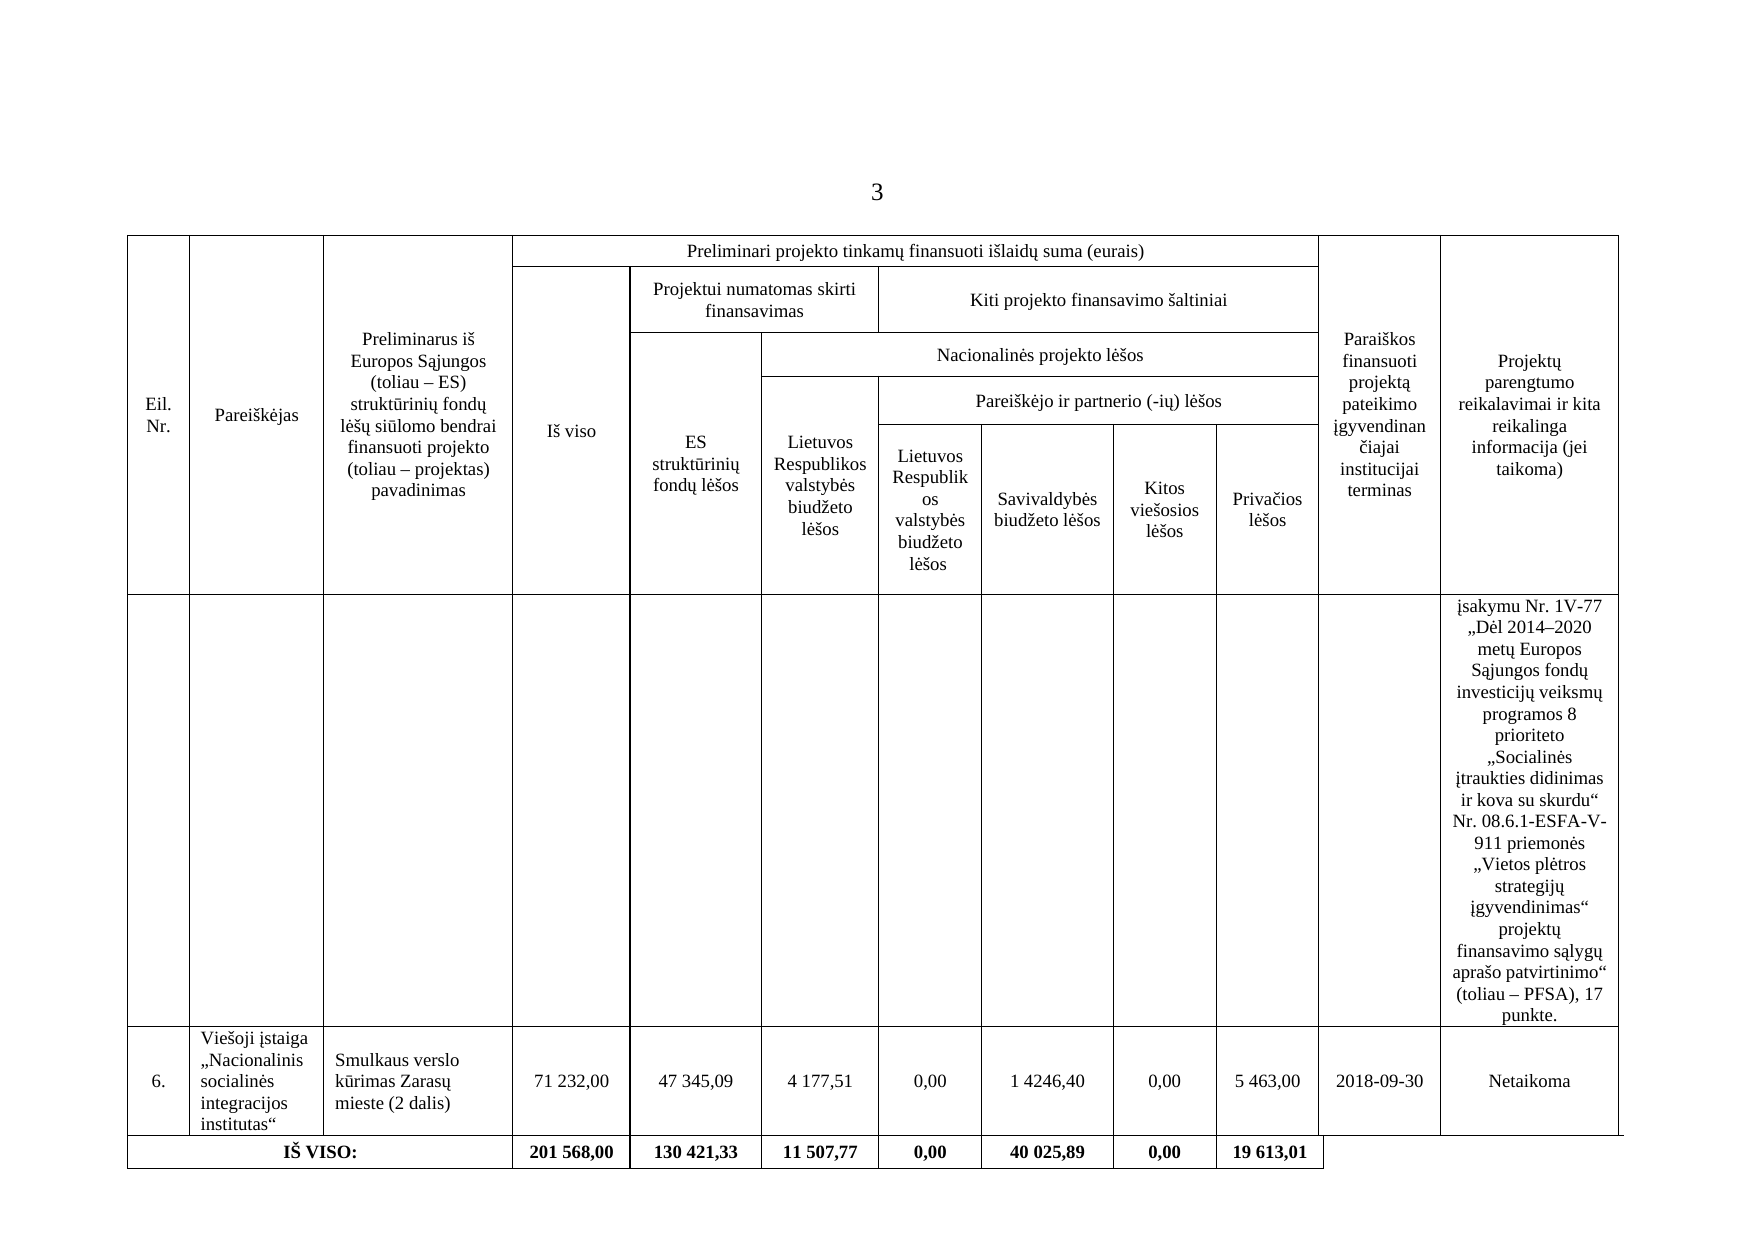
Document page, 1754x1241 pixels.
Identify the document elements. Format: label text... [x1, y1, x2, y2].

table_cell Nacionalinės projekto lėšos [762, 333, 1318, 376]
table_cell Kitos viešosios lėšos [1114, 425, 1216, 593]
table_cell [762, 595, 878, 1026]
table_cell 0,00 [1114, 1136, 1216, 1167]
table_cell 11 507,77 [762, 1136, 878, 1167]
table_cell 4 177,51 [762, 1027, 878, 1135]
table_cell 0,00 [1114, 1027, 1216, 1135]
table_cell Iš viso [513, 267, 629, 593]
table_cell 5 463,00 [1217, 1027, 1318, 1135]
table_cell [1619, 376, 1624, 424]
table_cell [1114, 595, 1216, 1026]
table_header Preliminari projekto tinkamų finansuoti išlaidų suma (eurais) [513, 236, 1318, 266]
table_cell Netaikoma [1441, 1027, 1618, 1135]
table_cell [1619, 594, 1624, 1026]
table_cell 6. [128, 1027, 189, 1135]
table_cell [1324, 1136, 1445, 1167]
table_header Projektų parengtumo reikalavimai ir kita reikalinga informacija (jei taikoma) [1441, 236, 1618, 593]
table_header Pareiškėjas [190, 236, 323, 593]
table_cell 40 025,89 [982, 1136, 1113, 1167]
table_cell Lietuvos Respublikos valstybės biudžeto lėšos [762, 377, 878, 593]
table_cell 0,00 [879, 1136, 981, 1167]
table_cell Viešoji įstaiga „Nacionalinis socialinės integracijos institutas“ [190, 1027, 323, 1135]
table_cell Lietuvos Respublikos valstybės biudžeto lėšos [879, 425, 981, 593]
table_header Paraiškos finansuoti projektą pateikimo įgyvendinančiajai institucijai terminas [1319, 236, 1440, 593]
table_cell [1619, 266, 1624, 332]
table_cell [982, 595, 1113, 1026]
table_cell [1319, 595, 1440, 1026]
table_cell [1619, 424, 1624, 593]
table_cell [1619, 332, 1624, 376]
table_cell 71 232,00 [513, 1027, 629, 1135]
table_header [1619, 235, 1624, 266]
table_cell Pareiškėjo ir partnerio (-ių) lėšos [879, 377, 1318, 424]
table_cell 19 613,01 [1217, 1136, 1323, 1167]
table_cell Privačios lėšos [1217, 425, 1318, 593]
table_cell [1217, 595, 1318, 1026]
table_cell Smulkaus verslo kūrimas Zarasų mieste (2 dalis) [324, 1027, 512, 1135]
table_cell Savivaldybės biudžeto lėšos [982, 425, 1113, 593]
table_cell 47 345,09 [631, 1027, 761, 1135]
table_cell 1 4246,40 [982, 1027, 1113, 1135]
table_cell 130 421,33 [631, 1136, 761, 1167]
table_header Preliminarus iš Europos Sąjungos (toliau – ES) struktūrinių fondų lėšų siūlomo bendrai finansuoti projekto (toliau – projektas) pavadinimas [324, 236, 512, 593]
table_cell Kiti projekto finansavimo šaltiniai [879, 267, 1318, 332]
table_cell [324, 595, 512, 1026]
table_cell [1445, 1136, 1624, 1167]
table_cell Projektui numatomas skirti finansavimas [631, 267, 878, 332]
table_cell 2018-09-30 [1319, 1027, 1440, 1135]
table_cell [128, 595, 189, 1026]
table_header Eil. Nr. [128, 236, 189, 593]
table_cell IŠ VISO: [128, 1136, 512, 1167]
table_cell [631, 595, 761, 1026]
table_cell įsakymu Nr. 1V-77 „Dėl 2014–2020 metų Europos Sąjungos fondų investicijų veiksmų programos 8 prioriteto „Socialinės įtraukties didinimas ir kova su skurdu“ Nr. 08.6.1-ESFA-V-911 priemonės „Vietos plėtros strategijų įgyvendinimas“ projektų finansavimo sąlygų aprašo patvirtinimo“ (toliau – PFSA), 17 punkte. [1441, 595, 1618, 1026]
table_cell [513, 595, 629, 1026]
table_cell [190, 595, 323, 1026]
table_cell 0,00 [879, 1027, 981, 1135]
table_cell [1619, 1026, 1624, 1135]
table_cell ES struktūrinių fondų lėšos [631, 333, 761, 593]
table_cell [879, 595, 981, 1026]
table_cell 201 568,00 [513, 1136, 629, 1167]
